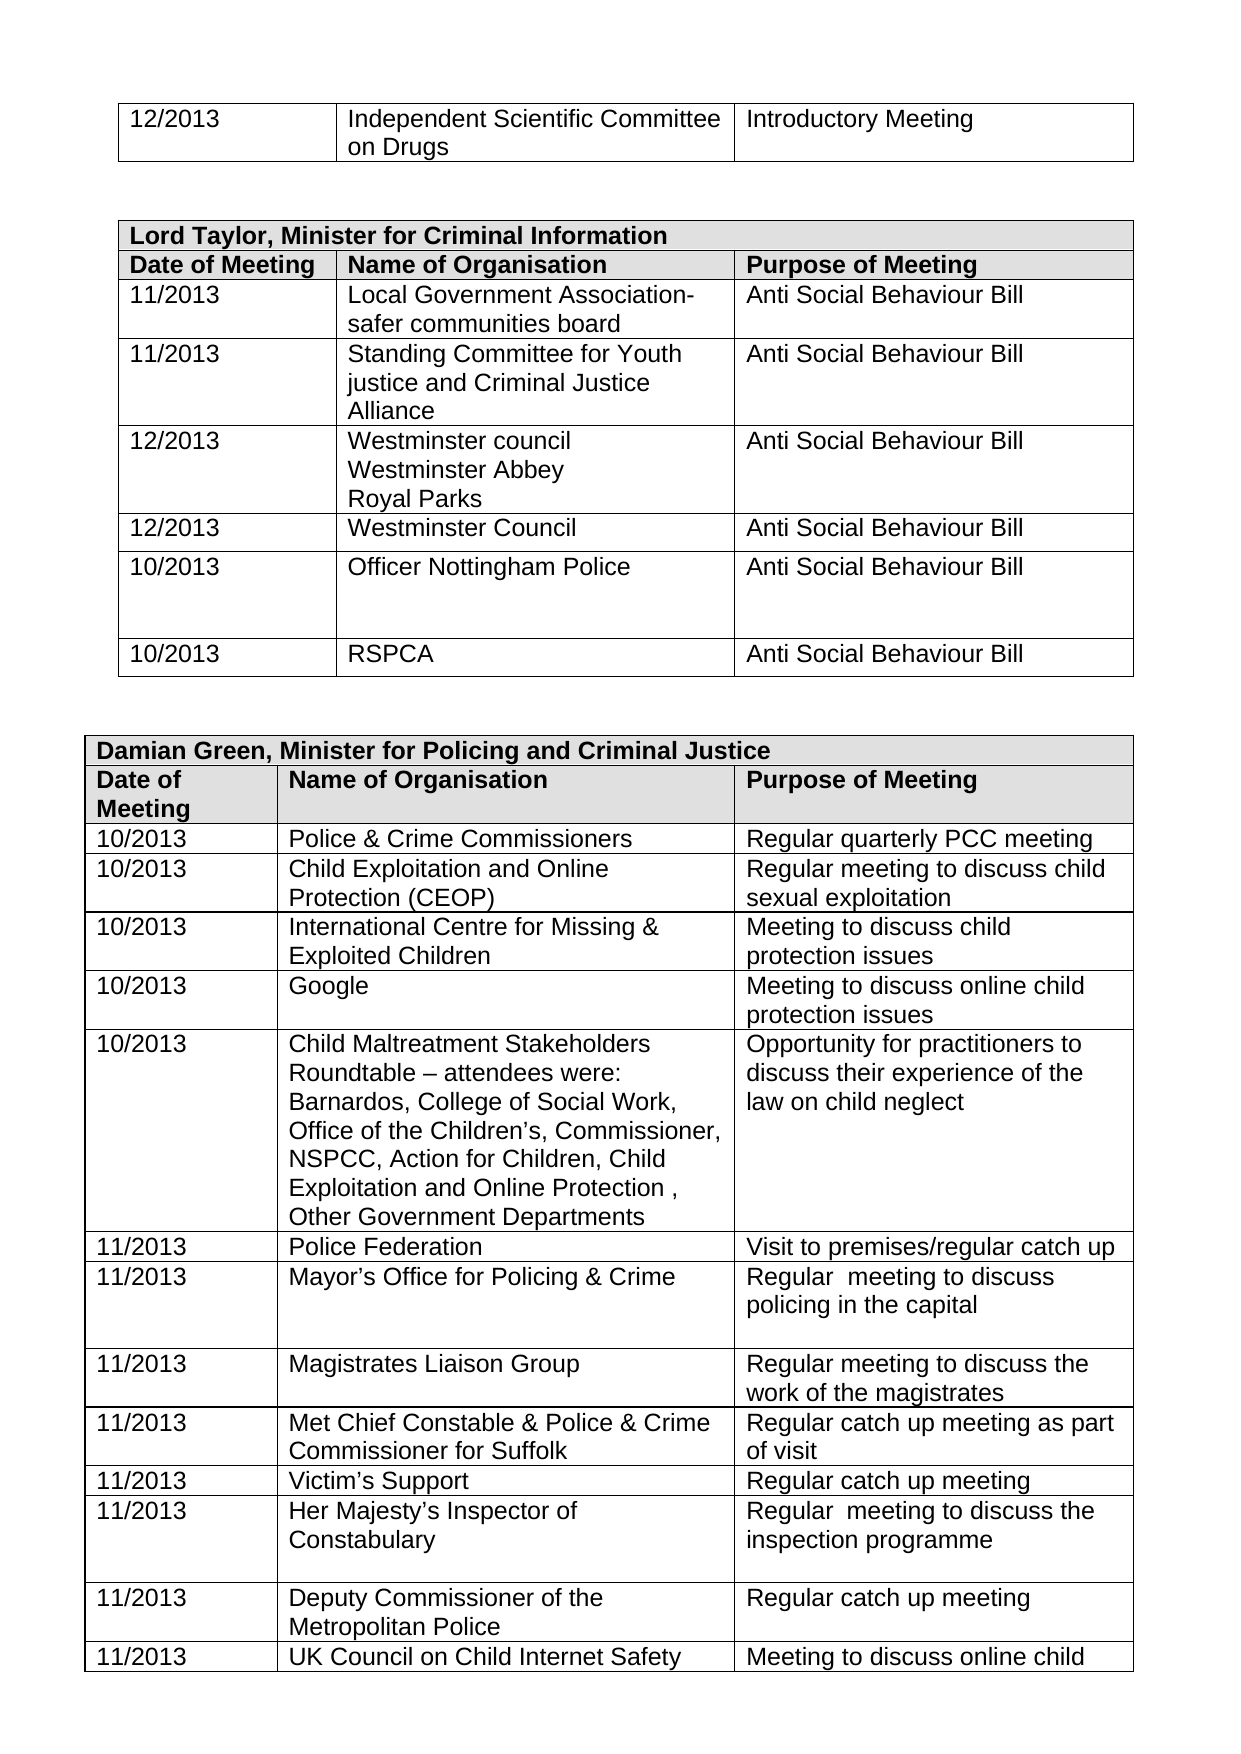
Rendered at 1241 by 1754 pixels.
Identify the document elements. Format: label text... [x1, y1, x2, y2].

table_cell Anti Social Behaviour Bill [735, 639, 1133, 676]
table_cell 11/2013 [86, 1583, 277, 1641]
table_cell Regular catch up meeting as part of visit [735, 1408, 1133, 1465]
table_cell Meeting to discuss online child protection issues [735, 971, 1133, 1028]
table_cell 11/2013 [86, 1349, 277, 1406]
table_cell 11/2013 [86, 1642, 277, 1671]
table_cell Visit to premises/regular catch up [735, 1232, 1133, 1261]
table_cell Anti Social Behaviour Bill [735, 552, 1133, 638]
table_cell Police Federation [278, 1232, 734, 1261]
table_cell Meeting to discuss online child [735, 1642, 1133, 1671]
table_cell Regular meeting to discuss child sexual exploitation [735, 854, 1133, 911]
table_cell 11/2013 [86, 1496, 277, 1582]
table_cell Anti Social Behaviour Bill [735, 339, 1133, 425]
table_cell Regular meeting to discuss the inspection programme [735, 1496, 1133, 1582]
table_header Lord Taylor, Minister for Criminal Information [119, 221, 1133, 249]
table_cell Mayor’s Office for Policing & Crime [278, 1262, 734, 1348]
table_cell Purpose of Meeting [735, 251, 1133, 279]
table_cell International Centre for Missing & Exploited Children [278, 913, 734, 970]
table_cell Regular meeting to discuss policing in the capital [735, 1262, 1133, 1348]
table_cell Anti Social Behaviour Bill [735, 514, 1133, 551]
table_cell 11/2013 [86, 1232, 277, 1261]
table_cell 12/2013 [119, 426, 336, 512]
table_header Damian Green, Minister for Policing and Criminal Justice [86, 736, 1133, 764]
table_cell 11/2013 [86, 1466, 277, 1495]
table_cell Victim’s Support [278, 1466, 734, 1495]
table_cell Date of Meeting [86, 766, 277, 823]
table_cell 11/2013 [119, 339, 336, 425]
table_cell Independent Scientific Committee on Drugs [337, 104, 734, 161]
table_cell Anti Social Behaviour Bill [735, 280, 1133, 338]
table_cell Her Majesty’s Inspector of Constabulary [278, 1496, 734, 1582]
table_cell 10/2013 [86, 1030, 277, 1231]
table_cell Child Exploitation and Online Protection (CEOP) [278, 854, 734, 911]
table_cell Date of Meeting [119, 251, 336, 279]
table_cell Purpose of Meeting [735, 766, 1133, 823]
table_cell 10/2013 [119, 639, 336, 676]
table_cell 10/2013 [86, 971, 277, 1028]
table_cell 12/2013 [119, 514, 336, 551]
table_cell Name of Organisation [278, 766, 734, 823]
table_cell 10/2013 [86, 824, 277, 853]
table_cell Child Maltreatment Stakeholders Roundtable – attendees were: Barnardos, College of Social Work, Office of the Children’s, Commissioner, NSPCC, Action for Children, Child Exploitation and Online Protection , Other Government Departments [278, 1030, 734, 1231]
table_cell Opportunity for practitioners to discuss their experience of the law on child neglect [735, 1030, 1133, 1231]
table_cell Local Government Association-safer communities board [337, 280, 734, 338]
table_cell Standing Committee for Youth justice and Criminal Justice Alliance [337, 339, 734, 425]
table_cell Regular meeting to discuss the work of the magistrates [735, 1349, 1133, 1406]
table_cell 12/2013 [119, 104, 336, 161]
table_cell Regular quarterly PCC meeting [735, 824, 1133, 853]
table_cell 10/2013 [86, 854, 277, 911]
table_cell Officer Nottingham Police [337, 552, 734, 638]
table_cell Google [278, 971, 734, 1028]
table_cell Westminster Council [337, 514, 734, 551]
table_cell 10/2013 [86, 913, 277, 970]
table_cell 11/2013 [119, 280, 336, 338]
table_cell Name of Organisation [337, 251, 734, 279]
table_cell Police & Crime Commissioners [278, 824, 734, 853]
table_cell Westminster council Westminster Abbey Royal Parks [337, 426, 734, 512]
table_cell 10/2013 [119, 552, 336, 638]
table_cell Met Chief Constable & Police & Crime Commissioner for Suffolk [278, 1408, 734, 1465]
table_cell Regular catch up meeting [735, 1583, 1133, 1641]
table_cell UK Council on Child Internet Safety [278, 1642, 734, 1671]
table_cell 11/2013 [86, 1262, 277, 1348]
table_cell Meeting to discuss child protection issues [735, 913, 1133, 970]
table_cell Anti Social Behaviour Bill [735, 426, 1133, 512]
table_cell Magistrates Liaison Group [278, 1349, 734, 1406]
table_cell Introductory Meeting [735, 104, 1133, 161]
table_cell 11/2013 [86, 1408, 277, 1465]
table_cell Deputy Commissioner of the Metropolitan Police [278, 1583, 734, 1641]
table_cell Regular catch up meeting [735, 1466, 1133, 1495]
table_cell RSPCA [337, 639, 734, 676]
